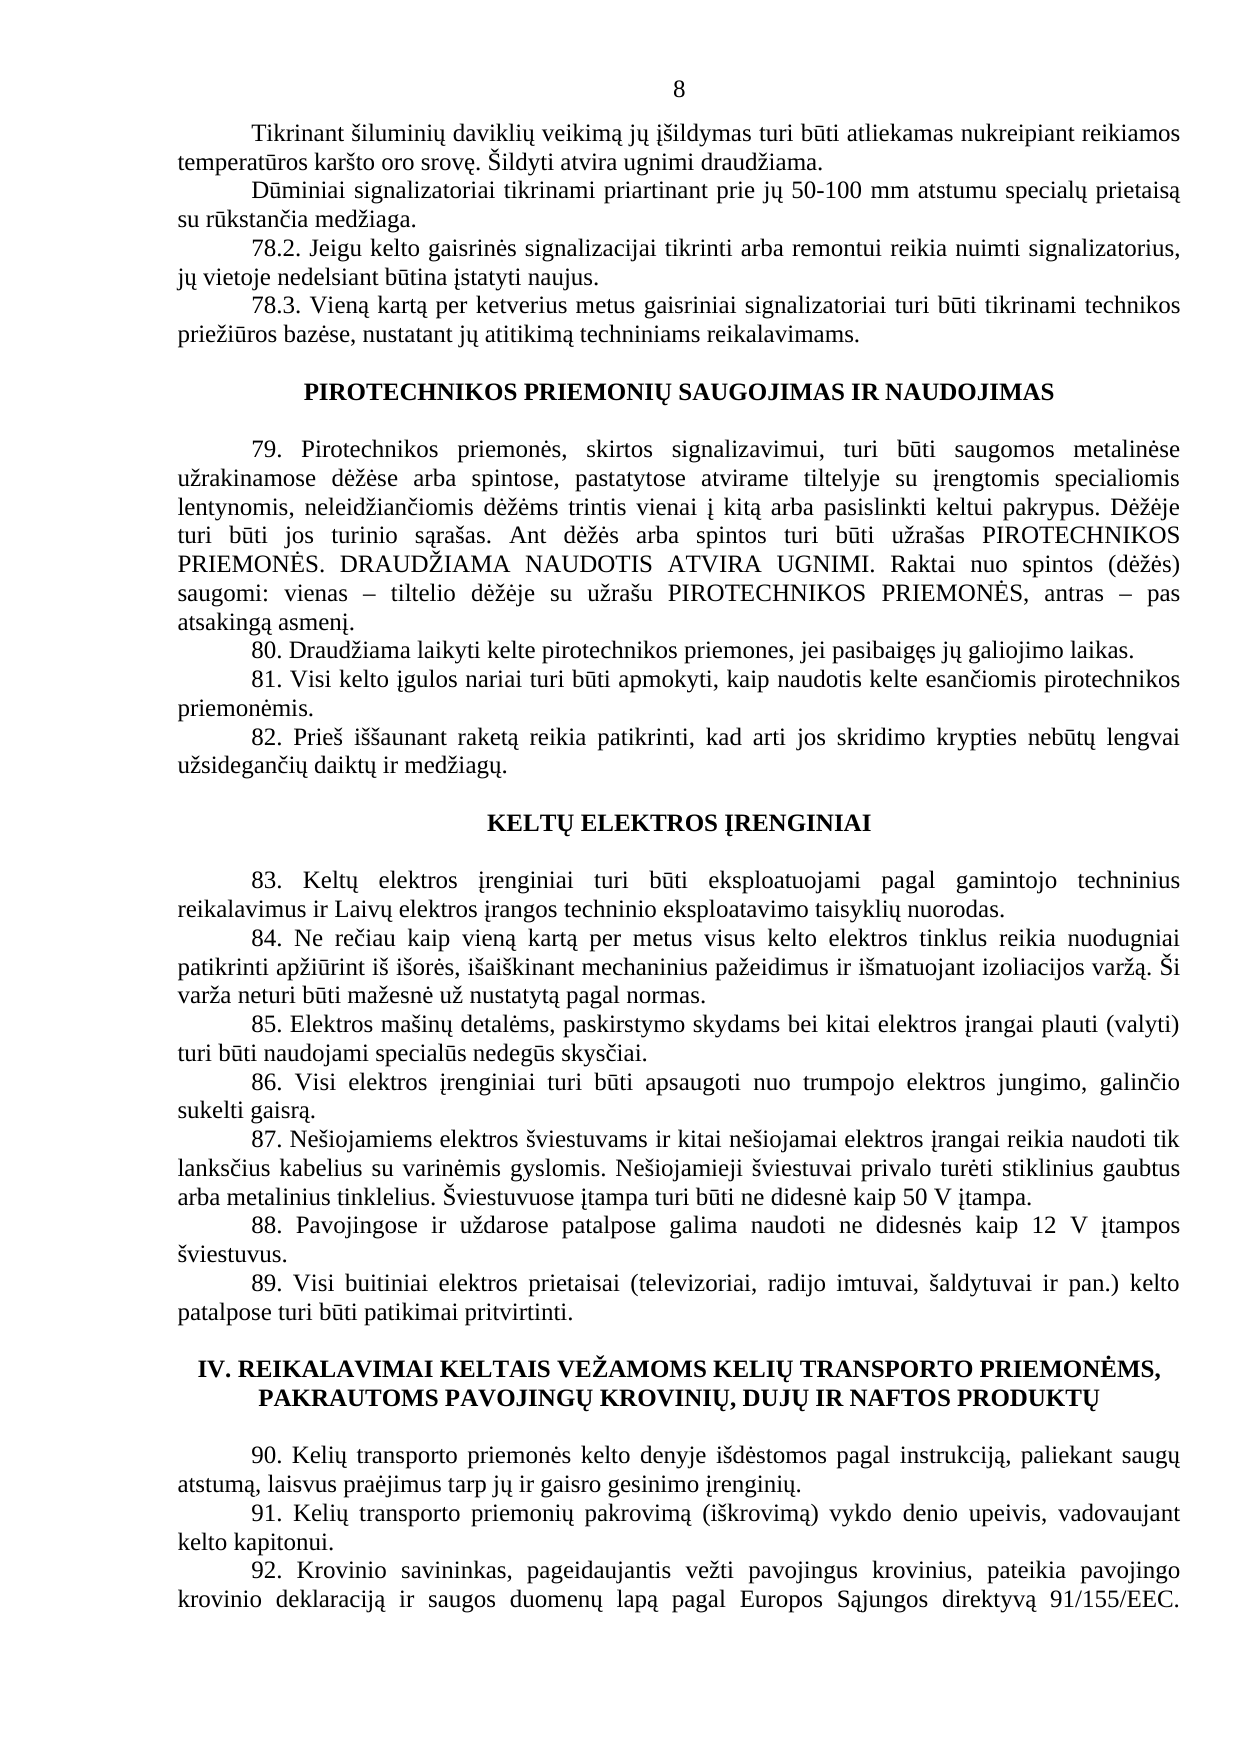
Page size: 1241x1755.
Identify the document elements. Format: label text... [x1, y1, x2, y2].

text KELTŲ ELEKTROS ĮRENGINIAI [177, 808, 1181, 837]
text 88. Pavojingose ir uždarose patalpose galima naudoti ne didesnės kaip 12 V įtampos šviestuvus. [177, 1211, 1181, 1268]
text 90. Kelių transporto priemonės kelto denyje išdėstomos pagal instrukciją, paliekant saugų atstumą, laisvus praėjimus tarp jų ir gaisro gesinimo įrenginių. [177, 1441, 1181, 1498]
text Dūminiai signalizatoriai tikrinami priartinant prie jų 50-100 mm atstumu specialų prietaisą su rūkstančia medžiaga. [177, 176, 1181, 233]
text 92. Krovinio savininkas, pageidaujantis vežti pavojingus krovinius, pateikia pavojingo krovinio deklaraciją ir saugos duomenų lapą pagal Europos Sąjungos direktyvą 91/155/EEC. [177, 1556, 1181, 1613]
text 89. Visi buitiniai elektros prietaisai (televizoriai, radijo imtuvai, šaldytuvai ir pan.) kelto patalpose turi būti patikimai pritvirtinti. [177, 1268, 1181, 1326]
text PIROTECHNIKOS PRIEMONIŲ SAUGOJIMAS IR NAUDOJIMAS [177, 377, 1181, 406]
text 78.3. Vieną kartą per ketverius metus gaisriniai signalizatoriai turi būti tikrinami technikos priežiūros bazėse, nustatant jų atitikimą techniniams reikalavimams. [177, 291, 1181, 348]
text 82. Prieš iššaunant raketą reikia patikrinti, kad arti jos skridimo krypties nebūtų lengvai užsidegančių daiktų ir medžiagų. [177, 722, 1181, 779]
text 86. Visi elektros įrenginiai turi būti apsaugoti nuo trumpojo elektros jungimo, galinčio sukelti gaisrą. [177, 1067, 1181, 1124]
text 84. Ne rečiau kaip vieną kartą per metus visus kelto elektros tinklus reikia nuodugniai patikrinti apžiūrint iš išorės, išaiškinant mechaninius pažeidimus ir išmatuojant izoliacijos varžą. Ši varža neturi būti mažesnė už nustatytą pagal normas. [177, 923, 1181, 1009]
text 81. Visi kelto įgulos nariai turi būti apmokyti, kaip naudotis kelte esančiomis pirotechnikos priemonėmis. [177, 664, 1181, 722]
text 85. Elektros mašinų detalėms, paskirstymo skydams bei kitai elektros įrangai plauti (valyti) turi būti naudojami specialūs nedegūs skysčiai. [177, 1009, 1181, 1067]
text 87. Nešiojamiems elektros šviestuvams ir kitai nešiojamai elektros įrangai reikia naudoti tik lanksčius kabelius su varinėmis gyslomis. Nešiojamieji šviestuvai privalo turėti stiklinius gaubtus arba metalinius tinklelius. Šviestuvuose įtampa turi būti ne didesnė kaip 50 V įtampa. [177, 1124, 1181, 1211]
text 83. Keltų elektros įrenginiai turi būti eksploatuojami pagal gamintojo techninius reikalavimus ir Laivų elektros įrangos techninio eksploatavimo taisyklių nuorodas. [177, 866, 1181, 923]
text 80. Draudžiama laikyti kelte pirotechnikos priemones, jei pasibaigęs jų galiojimo laikas. [177, 636, 1181, 664]
text IV. REIKALAVIMAI KELTAIS VEŽAMOMS KELIŲ TRANSPORTO PRIEMONĖMS, PAKRAUTOMS PAVOJINGŲ KROVINIŲ, DUJŲ IR NAFTOS PRODUKTŲ [177, 1354, 1181, 1412]
text 79. Pirotechnikos priemonės, skirtos signalizavimui, turi būti saugomos metalinėse užrakinamose dėžėse arba spintose, pastatytose atvirame tiltelyje su įrengtomis specialiomis lentynomis, neleidžiančiomis dėžėms trintis vienai į kitą arba pasislinkti keltui pakrypus. Dėžėje turi būti jos turinio sąrašas. Ant dėžės arba spintos turi būti užrašas PIROTECHNIKOS PRIEMONĖS. DRAUDŽIAMA NAUDOTIS ATVIRA UGNIMI. Raktai nuo spintos (dėžės) saugomi: vienas – tiltelio dėžėje su užrašu PIROTECHNIKOS PRIEMONĖS, antras – pas atsakingą asmenį. [177, 434, 1181, 636]
text Tikrinant šiluminių daviklių veikimą jų įšildymas turi būti atliekamas nukreipiant reikiamos temperatūros karšto oro srovę. Šildyti atvira ugnimi draudžiama. [177, 118, 1181, 176]
text 78.2. Jeigu kelto gaisrinės signalizacijai tikrinti arba remontui reikia nuimti signalizatorius, jų vietoje nedelsiant būtina įstatyti naujus. [177, 233, 1181, 291]
text 91. Kelių transporto priemonių pakrovimą (iškrovimą) vykdo denio upeivis, vadovaujant kelto kapitonui. [177, 1498, 1181, 1556]
